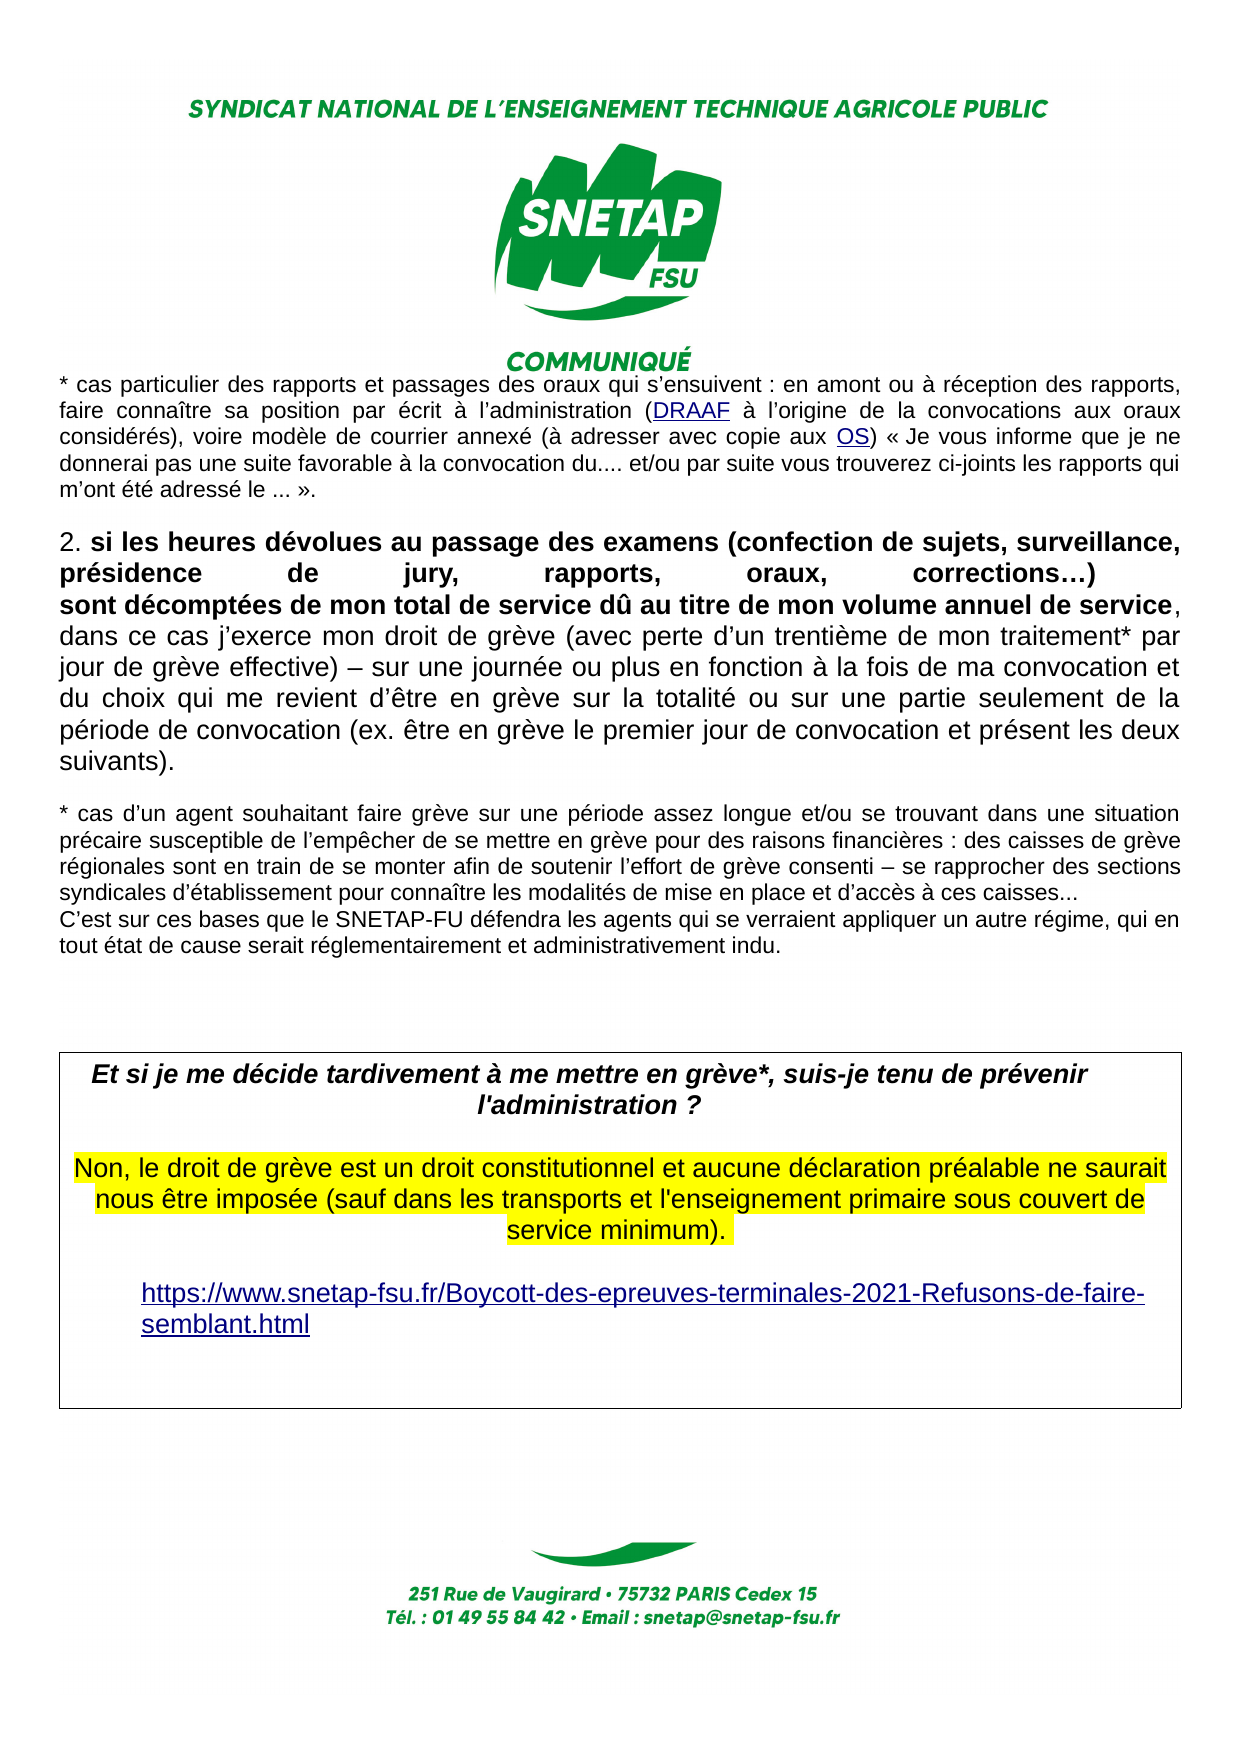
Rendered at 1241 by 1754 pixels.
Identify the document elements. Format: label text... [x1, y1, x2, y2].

picture [59, 1407, 1182, 1695]
table_header Et si je me décide tardivement à me mettre en grève*, suis-je tenu de prévenir l'administration ? Non, le droit de grève est un droit constitutionnel et aucune déclaration préalable ne saurait nous être imposée (sauf dans les transports et l'enseignement primaire sous couvert de service minimum). https://www.snetap-fsu.fr/Boycott-des-epreuves-terminales-2021-Refusons-de-faire-semblant.html [60, 1053, 1181, 1407]
text 2. si les heures dévolues au passage des examens (confection de sujets, surveillance, présidence de jury, rapports, oraux, corrections…) sont décomptées de mon total de service dû au titre de mon volume annuel de service, dans ce cas j’exerce mon droit de grève (avec perte d’un trentième de mon traitement* par jour de grève effective) – sur une journée ou plus en fonction à la fois de ma convocation et du choix qui me revient d’être en grève sur la totalité ou sur une partie seulement de la période de convocation (ex. être en grève le premier jour de convocation et présent les deux suivants). [59, 526, 1181, 776]
text * cas d’un agent souhaitant faire grève sur une période assez longue et/ou se trouvant dans une situation précaire susceptible de l’empêcher de se mettre en grève pour des raisons financières : des caisses de grève régionales sont en train de se monter afin de soutenir l’effort de grève consenti – se rapprocher des sections syndicales d’établissement pour connaître les modalités de mise en place et d’accès à ces caisses... [59, 800, 1181, 906]
picture [59, 59, 1182, 1052]
text * cas particulier des rapports et passages des oraux qui s’ensuivent : en amont ou à réception des rapports, faire connaître sa position par écrit à l’administration (DRAAF à l’origine de la convocations aux oraux considérés), voire modèle de courrier annexé (à adresser avec copie aux OS) « Je vous informe que je ne donnerai pas une suite favorable à la convocation du.... et/ou par suite vous trouverez ci-joints les rapports qui m’ont été adressé le ... ». [59, 371, 1181, 502]
text C’est sur ces bases que le SNETAP-FU défendra les agents qui se verraient appliquer un autre régime, qui en tout état de cause serait réglementairement et administrativement indu. [59, 906, 1181, 958]
